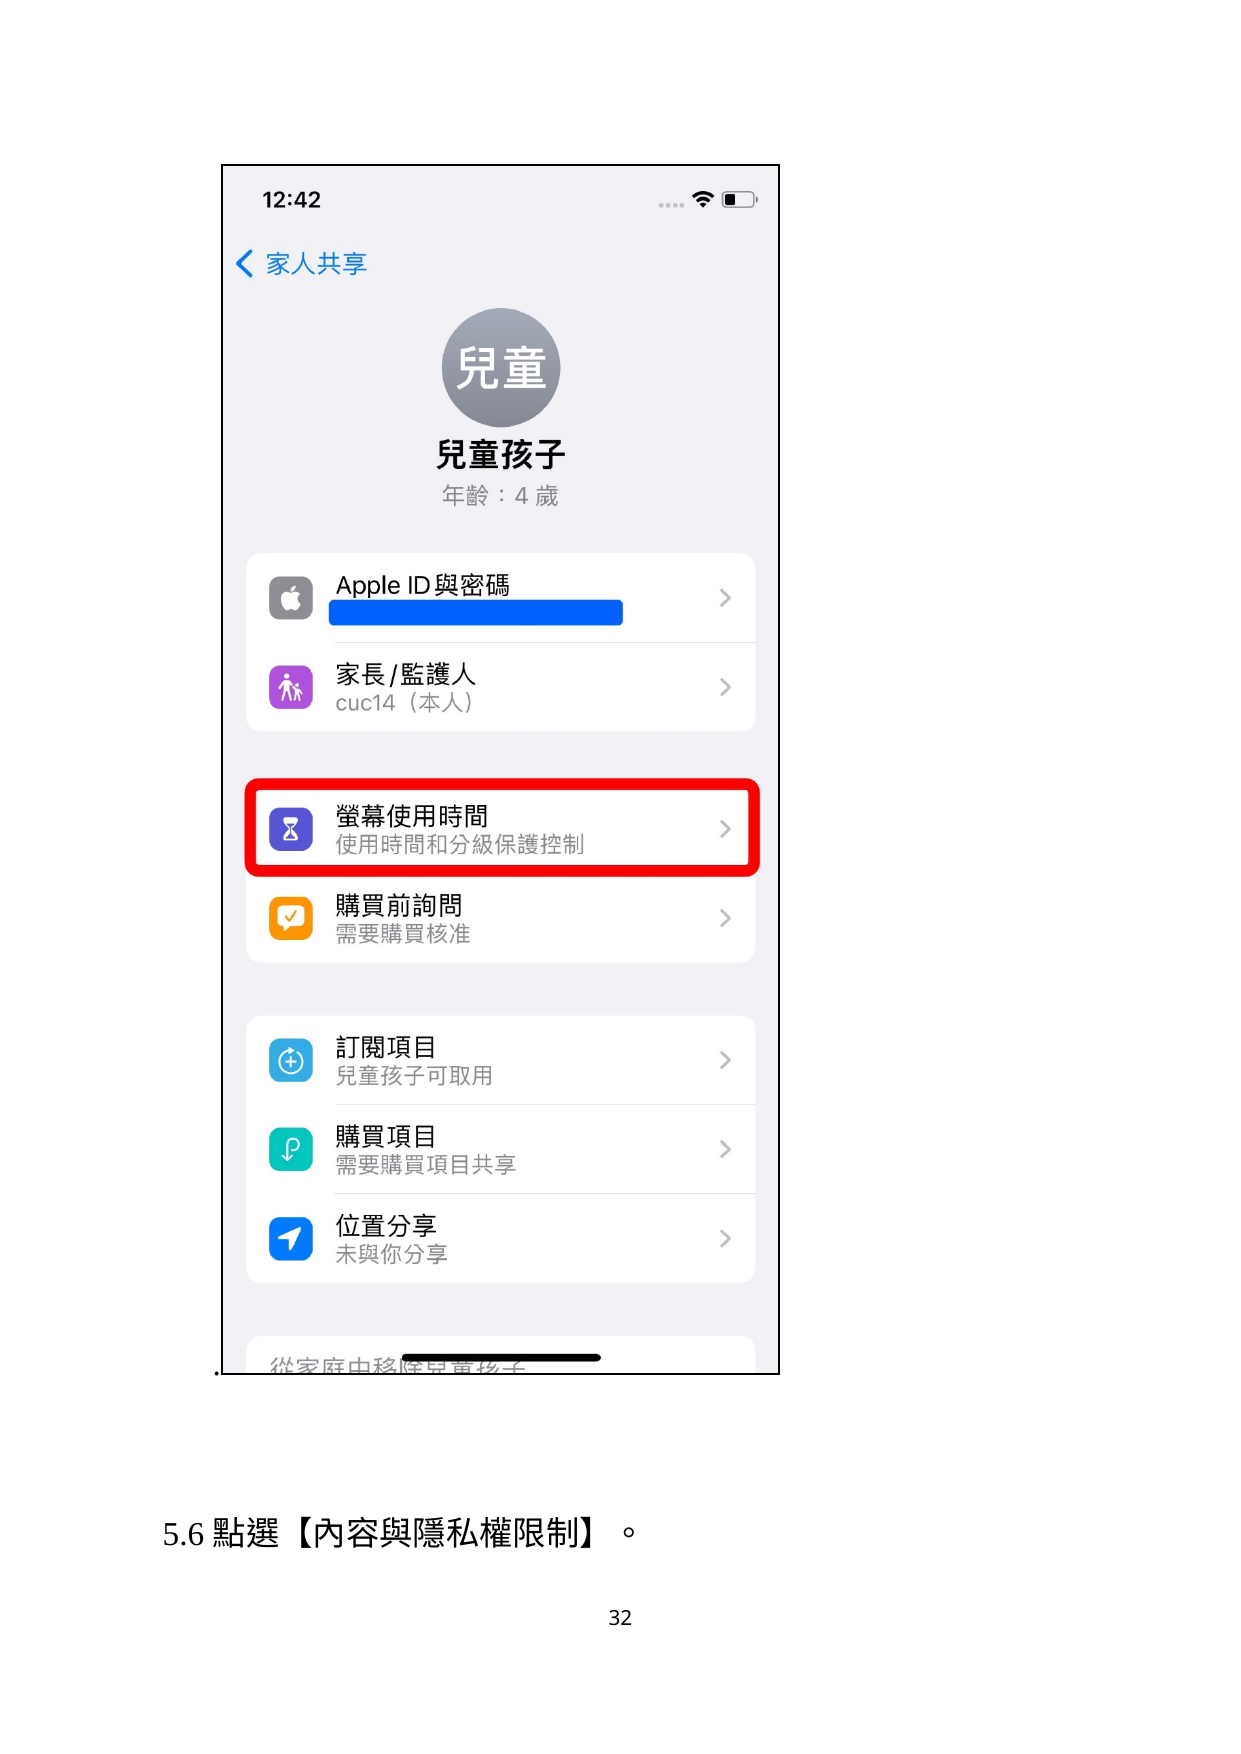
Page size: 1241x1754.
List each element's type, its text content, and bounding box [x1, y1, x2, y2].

list . [212, 164, 1128, 1401]
picture [223, 166, 778, 1373]
list 點選【內容與隱私權限制】。 [162, 1494, 1128, 1569]
